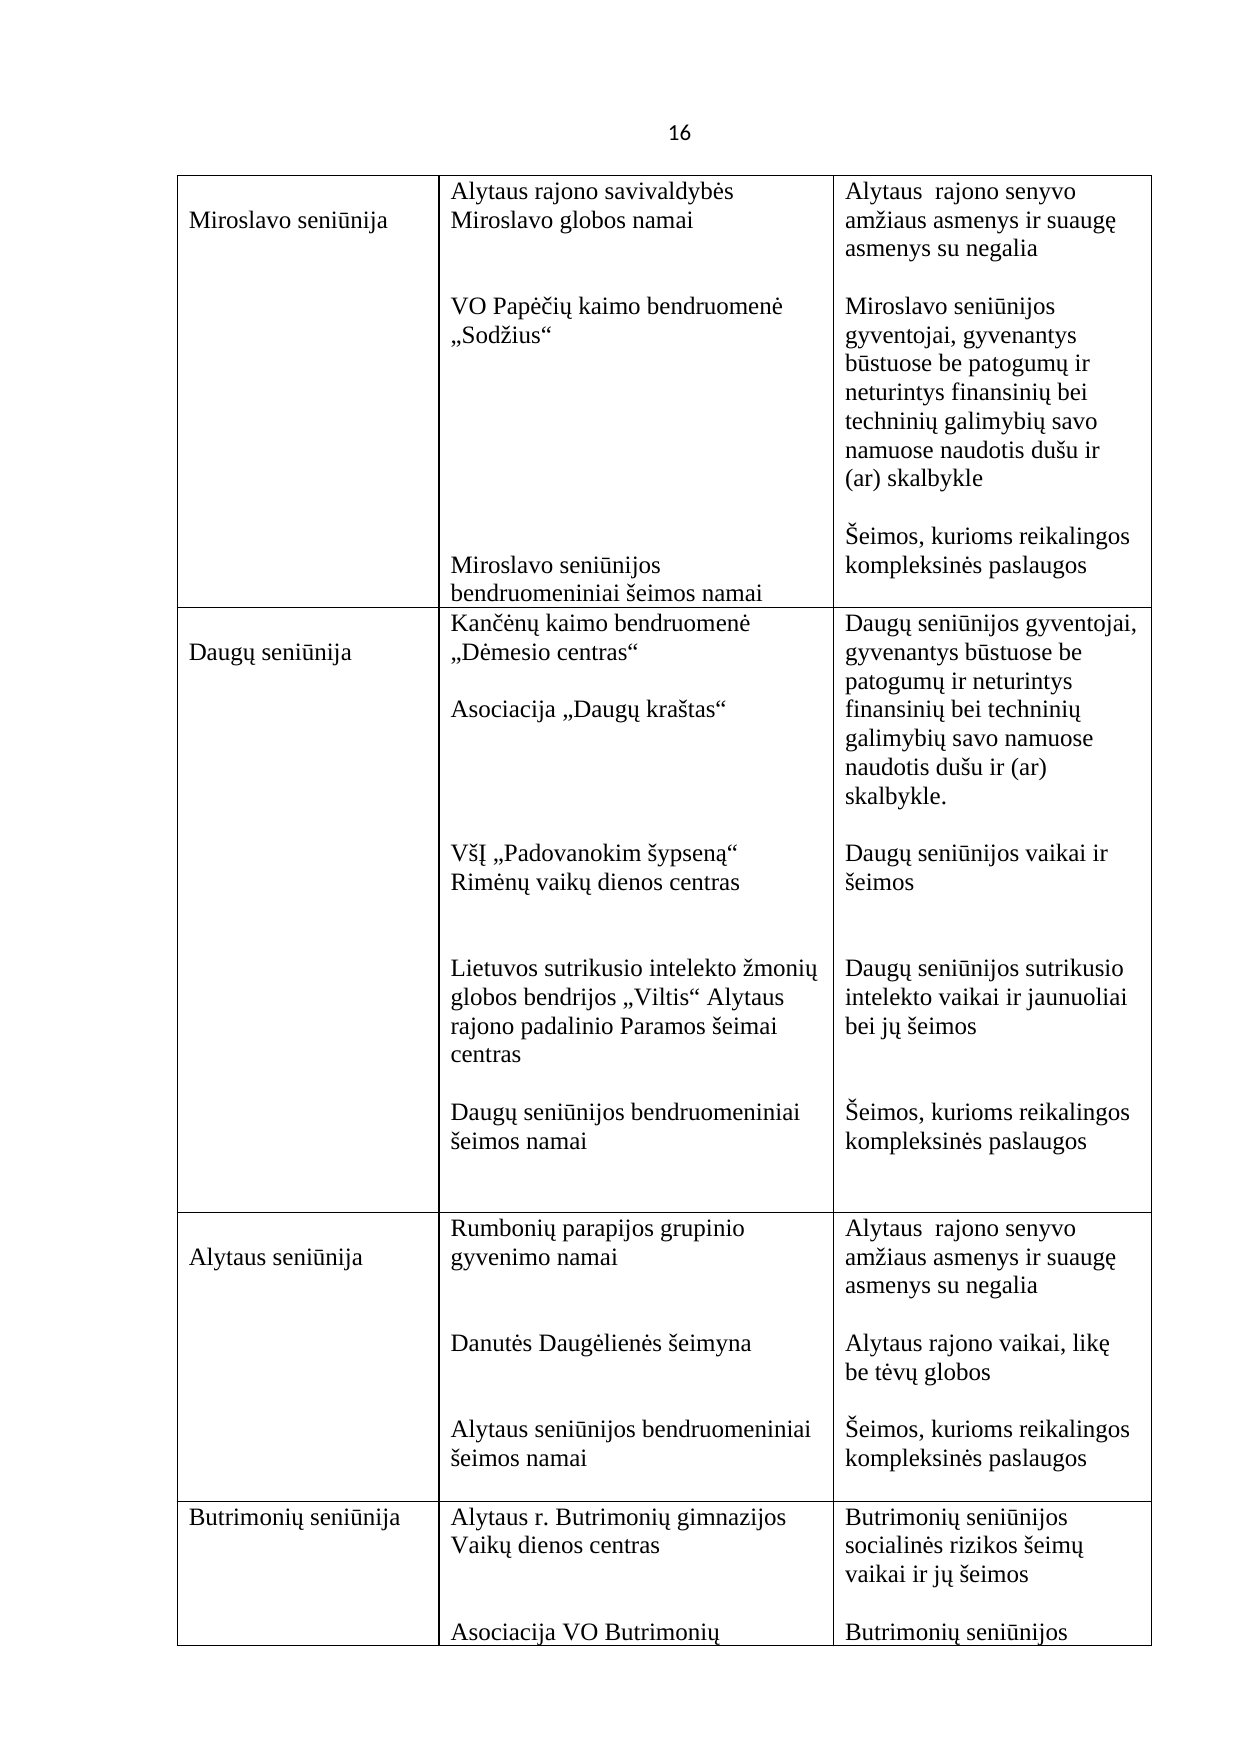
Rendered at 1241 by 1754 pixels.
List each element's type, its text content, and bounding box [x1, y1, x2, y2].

table_cell Alytaus rajono savivaldybės Miroslavo globos namai VO Papėčių kaimo bendruomenė „Sodžius“ Miroslavo seniūnijos bendruomeniniai šeimos namai [440, 176, 833, 607]
table_cell Butrimonių seniūnija [178, 1502, 438, 1645]
table_cell Rumbonių parapijos grupinio gyvenimo namai Danutės Daugėlienės šeimyna Alytaus seniūnijos bendruomeniniai šeimos namai [440, 1213, 833, 1501]
table_cell Alytaus rajono senyvo amžiaus asmenys ir suaugę asmenys su negalia Miroslavo seniūnijos gyventojai, gyvenantys būstuose be patogumų ir neturintys finansinių bei techninių galimybių savo namuose naudotis dušu ir (ar) skalbykle Šeimos, kurioms reikalingos kompleksinės paslaugos [834, 176, 1151, 607]
table_cell Daugų seniūnijos gyventojai, gyvenantys būstuose be patogumų ir neturintys finansinių bei techninių galimybių savo namuose naudotis dušu ir (ar) skalbykle. Daugų seniūnijos vaikai ir šeimos Daugų seniūnijos sutrikusio intelekto vaikai ir jaunuoliai bei jų šeimos Šeimos, kurioms reikalingos kompleksinės paslaugos [834, 608, 1151, 1212]
table_cell Alytaus r. Butrimonių gimnazijos Vaikų dienos centras Asociacija VO Butrimonių [440, 1502, 833, 1645]
table_cell Kančėnų kaimo bendruomenė „Dėmesio centras“ Asociacija „Daugų kraštas“ VšĮ „Padovanokim šypseną“ Rimėnų vaikų dienos centras Lietuvos sutrikusio intelekto žmonių globos bendrijos „Viltis“ Alytaus rajono padalinio Paramos šeimai centras Daugų seniūnijos bendruomeniniai šeimos namai [440, 608, 833, 1212]
table_cell Alytaus seniūnija [178, 1213, 438, 1501]
table_cell Alytaus rajono senyvo amžiaus asmenys ir suaugę asmenys su negalia Alytaus rajono vaikai, likę be tėvų globos Šeimos, kurioms reikalingos kompleksinės paslaugos [834, 1213, 1151, 1501]
table_cell Daugų seniūnija [178, 608, 438, 1212]
table_cell Miroslavo seniūnija [178, 176, 438, 607]
table_cell Butrimonių seniūnijos socialinės rizikos šeimų vaikai ir jų šeimos Butrimonių seniūnijos [834, 1502, 1151, 1645]
